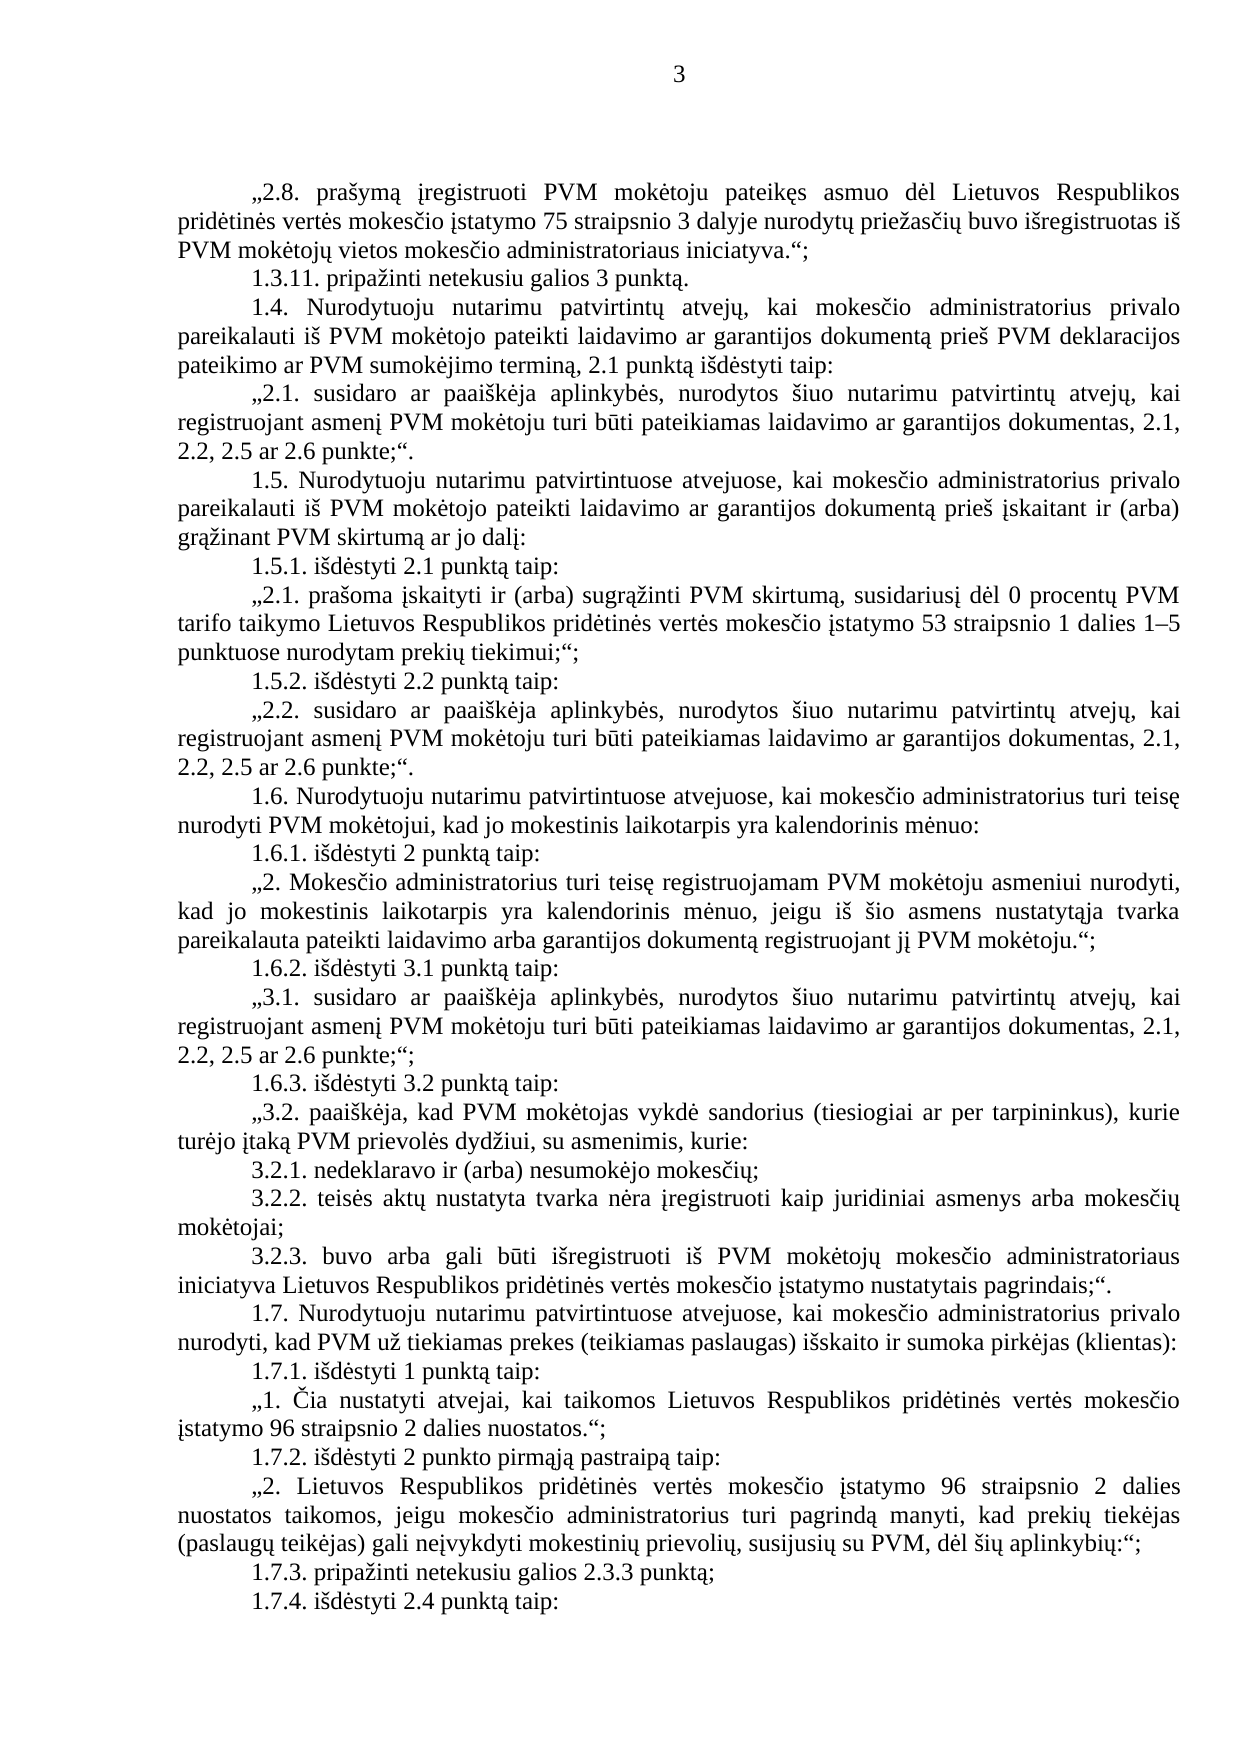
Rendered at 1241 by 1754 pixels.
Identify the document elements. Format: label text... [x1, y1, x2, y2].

text „2. Lietuvos Respublikos pridėtinės vertės mokesčio įstatymo 96 straipsnio 2 dalies nuostatos taikomos, jeigu mokesčio administratorius turi pagrindą manyti, kad prekių tiekėjas (paslaugų teikėjas) gali neįvykdyti mokestinių prievolių, susijusių su PVM, dėl šių aplinkybių:“; [177, 1471, 1181, 1557]
text „2.8. prašymą įregistruoti PVM mokėtoju pateikęs asmuo dėl Lietuvos Respublikos pridėtinės vertės mokesčio įstatymo 75 straipsnio 3 dalyje nurodytų priežasčių buvo išregistruotas iš PVM mokėtojų vietos mokesčio administratoriaus iniciatyva.“; [177, 177, 1181, 263]
text 1.7.3. pripažinti netekusiu galios 2.3.3 punktą; [177, 1557, 1181, 1586]
text 1.5.1. išdėstyti 2.1 punktą taip: [177, 551, 1181, 580]
text 1.6.1. išdėstyti 2 punktą taip: [177, 838, 1181, 867]
text 3.2.2. teisės aktų nustatyta tvarka nėra įregistruoti kaip juridiniai asmenys arba mokesčių mokėtojai; [177, 1183, 1181, 1241]
text 1.6. Nurodytuoju nutarimu patvirtintuose atvejuose, kai mokesčio administratorius turi teisę nurodyti PVM mokėtojui, kad jo mokestinis laikotarpis yra kalendorinis mėnuo: [177, 781, 1181, 838]
text „2.1. susidaro ar paaiškėja aplinkybės, nurodytos šiuo nutarimu patvirtintų atvejų, kai registruojant asmenį PVM mokėtoju turi būti pateikiamas laidavimo ar garantijos dokumentas, 2.1, 2.2, 2.5 ar 2.6 punkte;“. [177, 378, 1181, 465]
text 3.2.1. nedeklaravo ir (arba) nesumokėjo mokesčių; [177, 1155, 1181, 1183]
text 1.7.2. išdėstyti 2 punkto pirmąją pastraipą taip: [177, 1442, 1181, 1471]
text „2.1. prašoma įskaityti ir (arba) sugrąžinti PVM skirtumą, susidariusį dėl 0 procentų PVM tarifo taikymo Lietuvos Respublikos pridėtinės vertės mokesčio įstatymo 53 straipsnio 1 dalies 1–5 punktuose nurodytam prekių tiekimui;“; [177, 580, 1181, 666]
text 1.3.11. pripažinti netekusiu galios 3 punktą. [177, 263, 1181, 292]
text 1.7.1. išdėstyti 1 punktą taip: [177, 1356, 1181, 1385]
text 1.6.2. išdėstyti 3.1 punktą taip: [177, 953, 1181, 982]
text 1.5.2. išdėstyti 2.2 punktą taip: [177, 666, 1181, 695]
text 1.6.3. išdėstyti 3.2 punktą taip: [177, 1068, 1181, 1097]
text 1.4. Nurodytuoju nutarimu patvirtintų atvejų, kai mokesčio administratorius privalo pareikalauti iš PVM mokėtojo pateikti laidavimo ar garantijos dokumentą prieš PVM deklaracijos pateikimo ar PVM sumokėjimo terminą, 2.1 punktą išdėstyti taip: [177, 292, 1181, 378]
text „3.2. paaiškėja, kad PVM mokėtojas vykdė sandorius (tiesiogiai ar per tarpininkus), kurie turėjo įtaką PVM prievolės dydžiui, su asmenimis, kurie: [177, 1097, 1181, 1155]
text 1.5. Nurodytuoju nutarimu patvirtintuose atvejuose, kai mokesčio administratorius privalo pareikalauti iš PVM mokėtojo pateikti laidavimo ar garantijos dokumentą prieš įskaitant ir (arba) grąžinant PVM skirtumą ar jo dalį: [177, 465, 1181, 551]
text „1. Čia nustatyti atvejai, kai taikomos Lietuvos Respublikos pridėtinės vertės mokesčio įstatymo 96 straipsnio 2 dalies nuostatos.“; [177, 1385, 1181, 1442]
text „2.2. susidaro ar paaiškėja aplinkybės, nurodytos šiuo nutarimu patvirtintų atvejų, kai registruojant asmenį PVM mokėtoju turi būti pateikiamas laidavimo ar garantijos dokumentas, 2.1, 2.2, 2.5 ar 2.6 punkte;“. [177, 695, 1181, 781]
text 1.7.4. išdėstyti 2.4 punktą taip: [177, 1586, 1181, 1615]
text „3.1. susidaro ar paaiškėja aplinkybės, nurodytos šiuo nutarimu patvirtintų atvejų, kai registruojant asmenį PVM mokėtoju turi būti pateikiamas laidavimo ar garantijos dokumentas, 2.1, 2.2, 2.5 ar 2.6 punkte;“; [177, 982, 1181, 1068]
text „2. Mokesčio administratorius turi teisę registruojamam PVM mokėtoju asmeniui nurodyti, kad jo mokestinis laikotarpis yra kalendorinis mėnuo, jeigu iš šio asmens nustatytąja tvarka pareikalauta pateikti laidavimo arba garantijos dokumentą registruojant jį PVM mokėtoju.“; [177, 867, 1181, 953]
text 3.2.3. buvo arba gali būti išregistruoti iš PVM mokėtojų mokesčio administratoriaus iniciatyva Lietuvos Respublikos pridėtinės vertės mokesčio įstatymo nustatytais pagrindais;“. [177, 1241, 1181, 1298]
text 1.7. Nurodytuoju nutarimu patvirtintuose atvejuose, kai mokesčio administratorius privalo nurodyti, kad PVM už tiekiamas prekes (teikiamas paslaugas) išskaito ir sumoka pirkėjas (klientas): [177, 1298, 1181, 1356]
